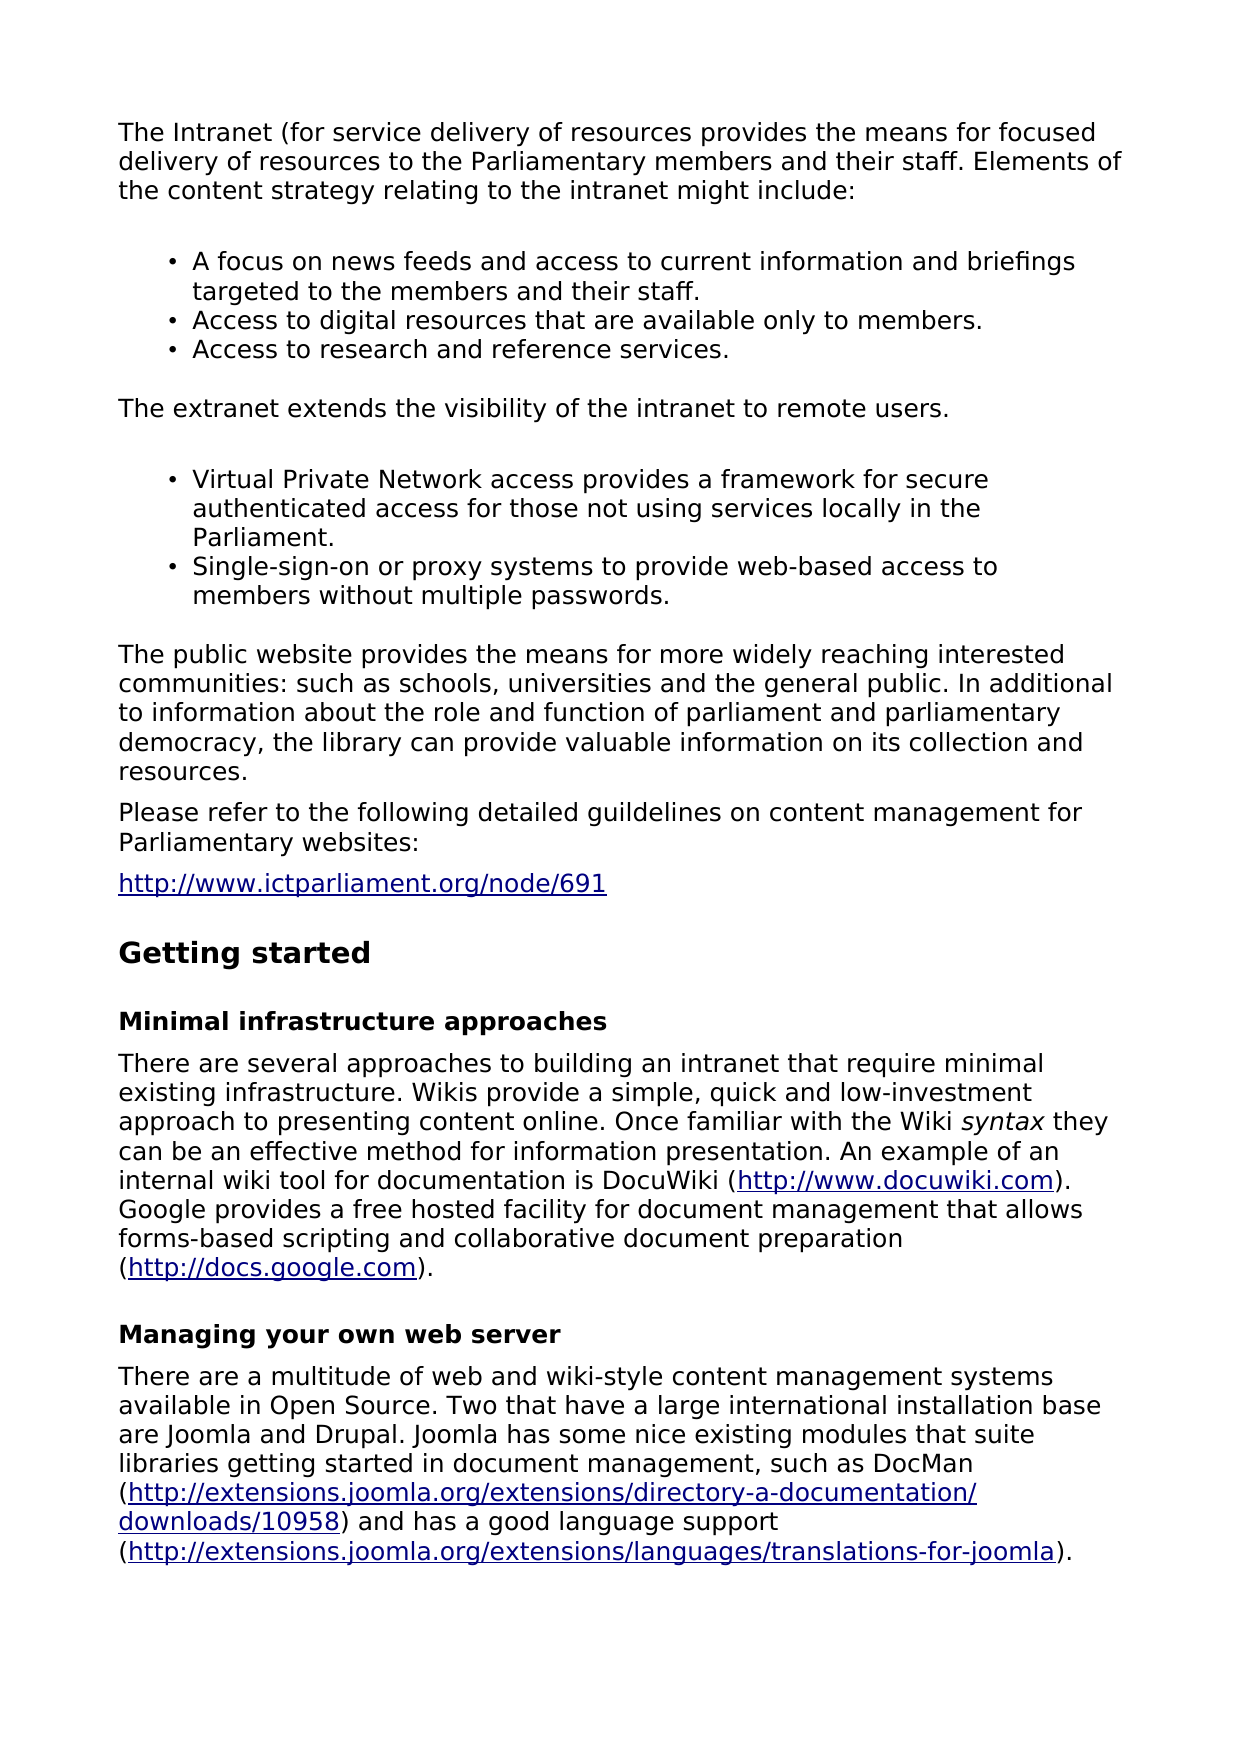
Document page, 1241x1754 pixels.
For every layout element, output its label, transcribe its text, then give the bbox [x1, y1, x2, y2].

text Please refer to the following detailed guildelines on content management for Parliamentary websites: [118, 798, 1122, 857]
list Single-sign-on or proxy systems to provide web-based access to members without multiple passwords. [177, 552, 1122, 611]
list Access to research and reference services. [177, 335, 1122, 364]
subtitle Managing your own web server [118, 1320, 1122, 1349]
list Virtual Private Network access provides a framework for secure authenticated access for those not using services locally in the Parliament. [177, 465, 1122, 552]
text The public website provides the means for more widely reaching interested communities: such as schools, universities and the general public. In additional to information about the role and function of parliament and parliamentary democracy, the library can provide valuable information on its collection and resources. [118, 640, 1122, 786]
list A focus on news feeds and access to current information and briefings targeted to the members and their staff. [177, 248, 1122, 306]
subtitle Minimal infrastructure approaches [118, 1007, 1122, 1037]
text There are several approaches to building an intranet that require minimal existing infrastructure. Wikis provide a simple, quick and low-investment approach to presenting content online. Once familiar with the Wiki syntax they can be an effective method for information presentation. An example of an internal wiki tool for documentation is DocuWiki (http://www.docuwiki.com). Google provides a free hosted facility for document management that allows forms-based scripting and collaborative document preparation (http://docs.google.com). [118, 1049, 1122, 1282]
text http://www.ictparliament.org/node/691 [118, 869, 1122, 898]
subtitle Getting started [118, 936, 1122, 970]
text There are a multitude of web and wiki-style content management systems available in Open Source. Two that have a large international installation base are Joomla and Drupal. Joomla has some nice existing modules that suite libraries getting started in document management, such as DocMan (http://extensions.joomla.org/extensions/directory-a-documentation/downloads/10958) and has a good language support (http://extensions.joomla.org/extensions/languages/translations-for-joomla). [118, 1362, 1122, 1566]
text The Intranet (for service delivery of resources provides the means for focused delivery of resources to the Parliamentary members and their staff. Elements of the content strategy relating to the intranet might include: [118, 118, 1122, 206]
list Access to digital resources that are available only to members. [177, 306, 1122, 335]
text The extranet extends the visibility of the intranet to remote users. [118, 394, 1122, 423]
